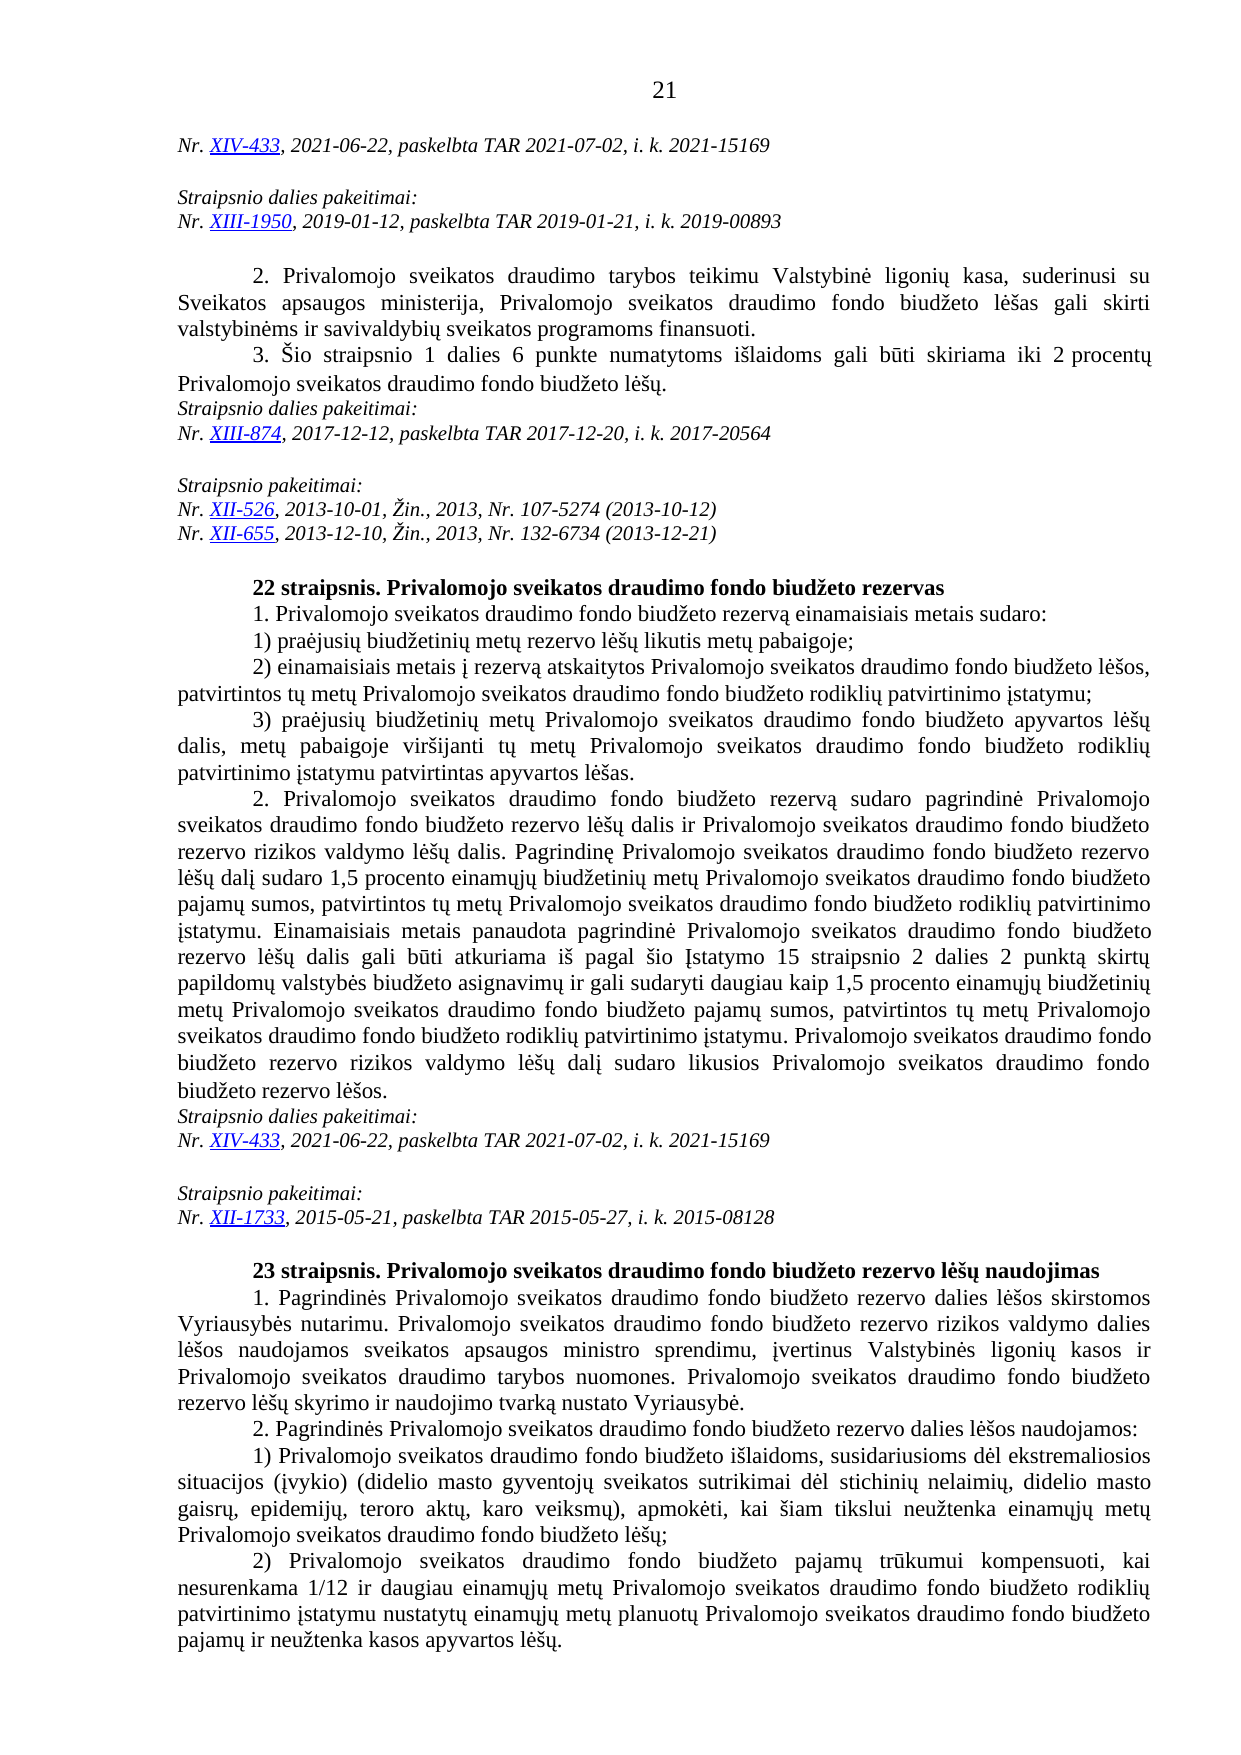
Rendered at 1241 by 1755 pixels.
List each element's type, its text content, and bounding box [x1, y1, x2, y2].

text 2) Privalomojo sveikatos draudimo fondo biudžeto pajamų trūkumui kompensuoti, kai nesurenkama 1/12 ir daugiau einamųjų metų Privalomojo sveikatos draudimo fondo biudžeto rodiklių patvirtinimo įstatymu nustatytų einamųjų metų planuotų Privalomojo sveikatos draudimo fondo biudžeto pajamų ir neužtenka kasos apyvartos lėšų. [177, 1547, 1152, 1653]
text Straipsnio pakeitimai: [177, 473, 1152, 497]
text Straipsnio dalies pakeitimai: [177, 396, 1152, 420]
text 1) Privalomojo sveikatos draudimo fondo biudžeto išlaidoms, susidariusioms dėl ekstremaliosios situacijos (įvykio) (didelio masto gyventojų sveikatos sutrikimai dėl stichinių nelaimių, didelio masto gaisrų, epidemijų, teroro aktų, karo veiksmų), apmokėti, kai šiam tikslui neužtenka einamųjų metų Privalomojo sveikatos draudimo fondo biudžeto lėšų; [177, 1442, 1152, 1547]
text 1. Pagrindinės Privalomojo sveikatos draudimo fondo biudžeto rezervo dalies lėšos skirstomos Vyriausybės nutarimu. Privalomojo sveikatos draudimo fondo biudžeto rezervo rizikos valdymo dalies lėšos naudojamos sveikatos apsaugos ministro sprendimu, įvertinus Valstybinės ligonių kasos ir Privalomojo sveikatos draudimo tarybos nuomones. Privalomojo sveikatos draudimo fondo biudžeto rezervo lėšų skyrimo ir naudojimo tvarką nustato Vyriausybė. [177, 1284, 1152, 1416]
text 1) praėjusių biudžetinių metų rezervo lėšų likutis metų pabaigoje; [177, 627, 1152, 653]
text Straipsnio pakeitimai: [177, 1181, 1152, 1204]
text 23 straipsnis. Privalomojo sveikatos draudimo fondo biudžeto rezervo lėšų naudojimas [252, 1257, 1152, 1284]
text Nr. XIV-433, 2021-06-22, paskelbta TAR 2021-07-02, i. k. 2021-15169 [177, 132, 1152, 157]
text 2) einamaisiais metais į rezervą atskaitytos Privalomojo sveikatos draudimo fondo biudžeto lėšos, patvirtintos tų metų Privalomojo sveikatos draudimo fondo biudžeto rodiklių patvirtinimo įstatymu; [177, 653, 1152, 706]
text 2. Privalomojo sveikatos draudimo tarybos teikimu Valstybinė ligonių kasa, suderinusi su Sveikatos apsaugos ministerija, Privalomojo sveikatos draudimo fondo biudžeto lėšas gali skirti valstybinėms ir savivaldybių sveikatos programoms finansuoti. [177, 262, 1152, 341]
text 3. Šio straipsnio 1 dalies 6 punkte numatytoms išlaidoms gali būti skiriama iki 2 procentų Privalomojo sveikatos draudimo fondo biudžeto lėšų. [177, 341, 1152, 396]
text 22 straipsnis. Privalomojo sveikatos draudimo fondo biudžeto rezervas [177, 574, 1152, 601]
text Nr. XII-526, 2013-10-01, Žin., 2013, Nr. 107-5274 (2013-10-12) [177, 497, 1152, 521]
text Nr. XIV-433, 2021-06-22, paskelbta TAR 2021-07-02, i. k. 2021-15169 [177, 1128, 1152, 1152]
text Straipsnio dalies pakeitimai: [177, 185, 1152, 209]
text 2. Privalomojo sveikatos draudimo fondo biudžeto rezervą sudaro pagrindinė Privalomojo sveikatos draudimo fondo biudžeto rezervo lėšų dalis ir Privalomojo sveikatos draudimo fondo biudžeto rezervo rizikos valdymo lėšų dalis. Pagrindinę Privalomojo sveikatos draudimo fondo biudžeto rezervo lėšų dalį sudaro 1,5 procento einamųjų biudžetinių metų Privalomojo sveikatos draudimo fondo biudžeto pajamų sumos, patvirtintos tų metų Privalomojo sveikatos draudimo fondo biudžeto rodiklių patvirtinimo įstatymu. Einamaisiais metais panaudota pagrindinė Privalomojo sveikatos draudimo fondo biudžeto rezervo lėšų dalis gali būti atkuriama iš pagal šio Įstatymo 15 straipsnio 2 dalies 2 punktą skirtų papildomų valstybės biudžeto asignavimų ir gali sudaryti daugiau kaip 1,5 procento einamųjų biudžetinių metų Privalomojo sveikatos draudimo fondo biudžeto pajamų sumos, patvirtintos tų metų Privalomojo sveikatos draudimo fondo biudžeto rodiklių patvirtinimo įstatymu. Privalomojo sveikatos draudimo fondo biudžeto rezervo rizikos valdymo lėšų dalį sudaro likusios Privalomojo sveikatos draudimo fondo biudžeto rezervo lėšos. [177, 785, 1152, 1104]
text 1. Privalomojo sveikatos draudimo fondo biudžeto rezervą einamaisiais metais sudaro: [177, 601, 1152, 627]
text Nr. XIII-874, 2017-12-12, paskelbta TAR 2017-12-20, i. k. 2017-20564 [177, 420, 1152, 444]
text Nr. XII-1733, 2015-05-21, paskelbta TAR 2015-05-27, i. k. 2015-08128 [177, 1204, 1152, 1229]
text 2. Pagrindinės Privalomojo sveikatos draudimo fondo biudžeto rezervo dalies lėšos naudojamos: [177, 1416, 1152, 1442]
text Nr. XIII-1950, 2019-01-12, paskelbta TAR 2019-01-21, i. k. 2019-00893 [177, 209, 1152, 233]
text 3) praėjusių biudžetinių metų Privalomojo sveikatos draudimo fondo biudžeto apyvartos lėšų dalis, metų pabaigoje viršijanti tų metų Privalomojo sveikatos draudimo fondo biudžeto rodiklių patvirtinimo įstatymu patvirtintas apyvartos lėšas. [177, 706, 1152, 785]
text Straipsnio dalies pakeitimai: [177, 1104, 1152, 1128]
text Nr. XII-655, 2013-12-10, Žin., 2013, Nr. 132-6734 (2013-12-21) [177, 521, 1152, 545]
